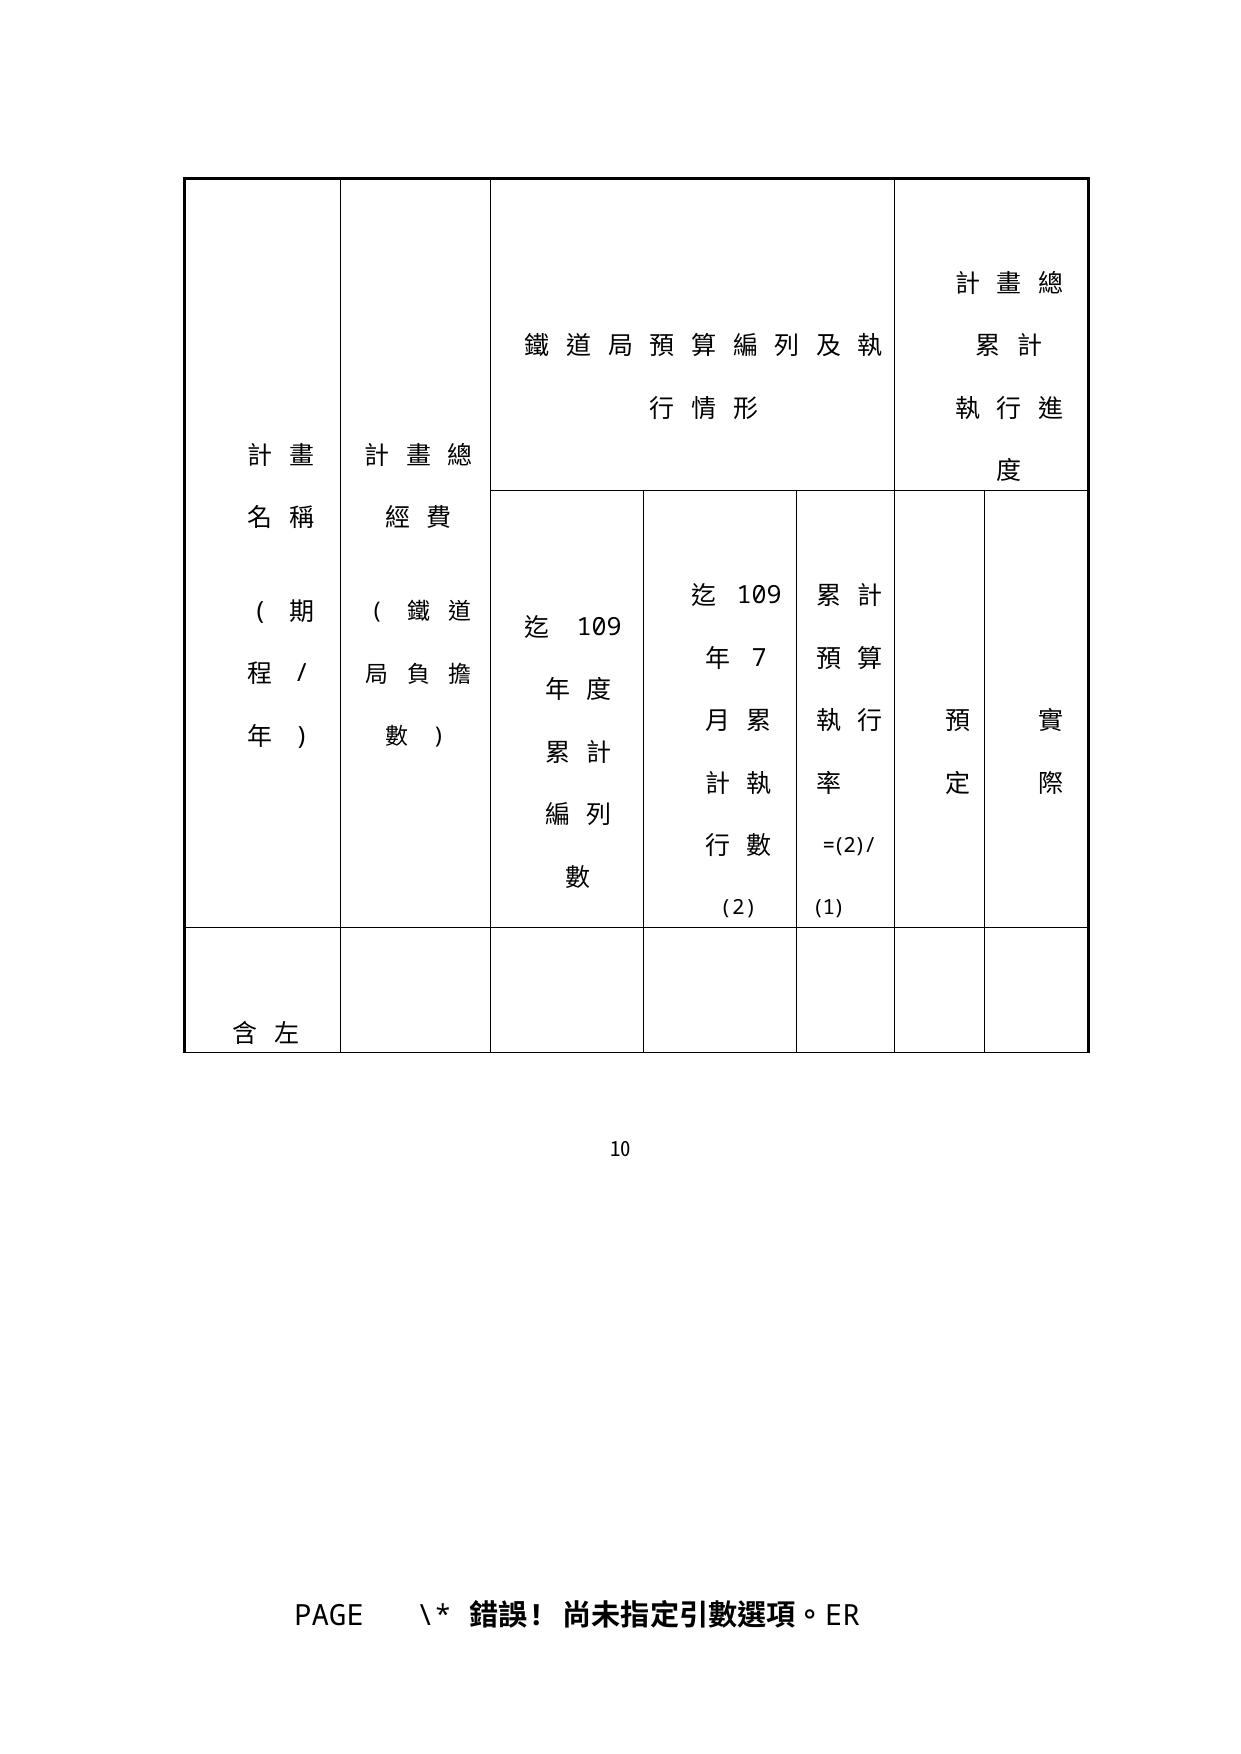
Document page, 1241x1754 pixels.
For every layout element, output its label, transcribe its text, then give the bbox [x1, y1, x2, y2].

table_header 計畫總經費 (鐵道局負擔數) [341, 180, 490, 927]
table_cell 迄109年7月累計執行數(2) [644, 491, 796, 927]
table_cell [895, 928, 984, 1052]
table_header 鐵道局預算編列及執行情形 [491, 180, 894, 490]
table_cell 含左 [186, 928, 340, 1052]
table_cell [341, 928, 490, 1052]
table_cell 迄109年度累計編列數 [491, 491, 643, 927]
table_cell [644, 928, 796, 1052]
table_header 計畫總累計 執行進度 [895, 180, 1087, 490]
table_cell [491, 928, 643, 1052]
table_header 計畫名稱 (期程/年) [186, 180, 340, 927]
table_cell 實際 [985, 491, 1087, 927]
table_cell 預定 [895, 491, 984, 927]
table_cell 累計預算執行率=(2)/(1) [797, 491, 894, 927]
table_cell [985, 928, 1087, 1052]
table_cell [797, 928, 894, 1052]
